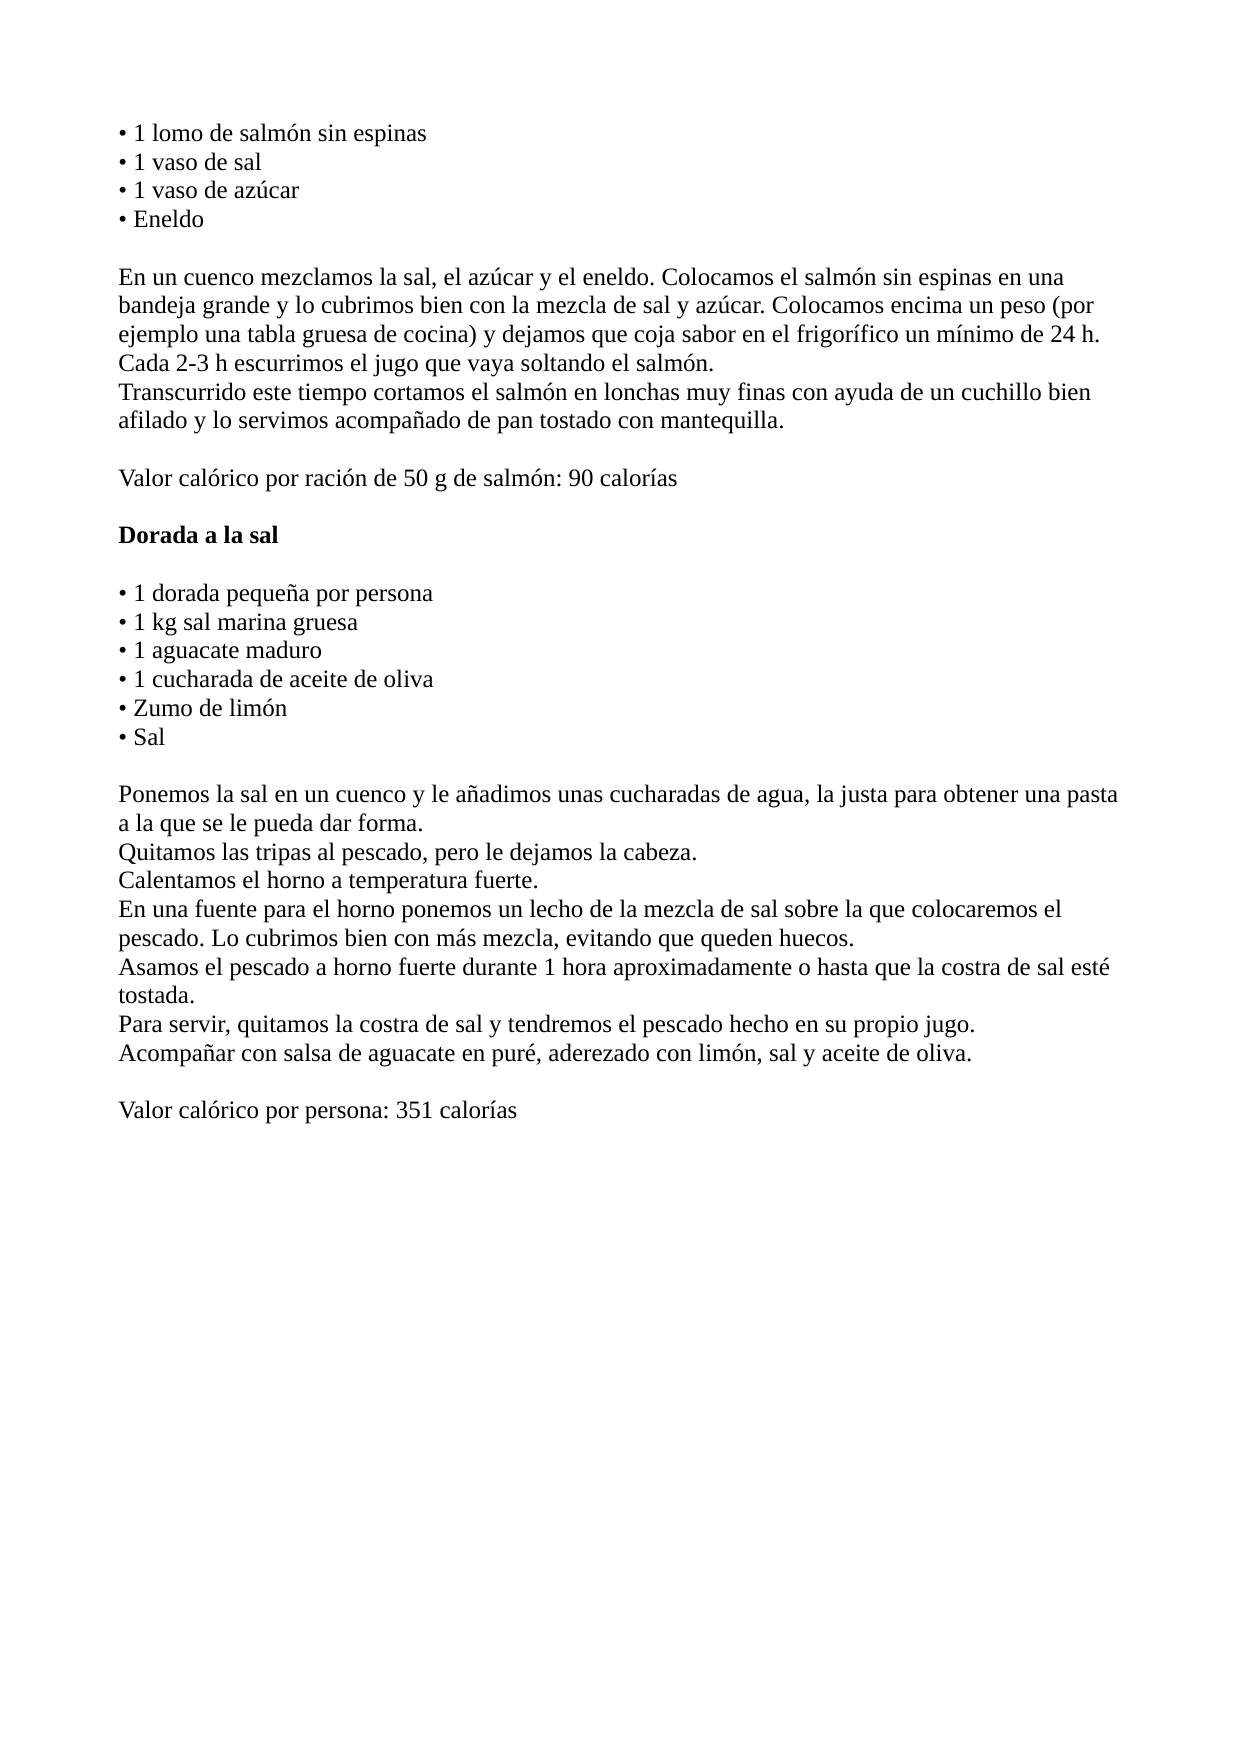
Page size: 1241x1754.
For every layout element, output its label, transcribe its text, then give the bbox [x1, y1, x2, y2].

text Dorada a la sal • 1 dorada pequeña por persona • 1 kg sal marina gruesa • 1 aguacate maduro • 1 cucharada de aceite de oliva • Zumo de limón • Sal Ponemos la sal en un cuenco y le añadimos unas cucharadas de agua, la justa para obtener una pasta a la que se le pueda dar forma. Quitamos las tripas al pescado, pero le dejamos la cabeza. Calentamos el horno a temperatura fuerte. En una fuente para el horno ponemos un lecho de la mezcla de sal sobre la que colocaremos el pescado. Lo cubrimos bien con más mezcla, evitando que queden huecos. Asamos el pescado a horno fuerte durante 1 hora aproximadamente o hasta que la costra de sal esté tostada. Para servir, quitamos la costra de sal y tendremos el pescado hecho en su propio jugo. Acompañar con salsa de aguacate en puré, aderezado con limón, sal y aceite de oliva. Valor calórico por persona: 351 calorías [118, 521, 1122, 1124]
text • 1 lomo de salmón sin espinas • 1 vaso de sal • 1 vaso de azúcar • Eneldo En un cuenco mezclamos la sal, el azúcar y el eneldo. Colocamos el salmón sin espinas en una bandeja grande y lo cubrimos bien con la mezcla de sal y azúcar. Colocamos encima un peso (por ejemplo una tabla gruesa de cocina) y dejamos que coja sabor en el frigorífico un mínimo de 24 h. Cada 2-3 h escurrimos el jugo que vaya soltando el salmón. Transcurrido este tiempo cortamos el salmón en lonchas muy finas con ayuda de un cuchillo bien afilado y lo servimos acompañado de pan tostado con mantequilla. Valor calórico por ración de 50 g de salmón: 90 calorías [118, 118, 1122, 492]
